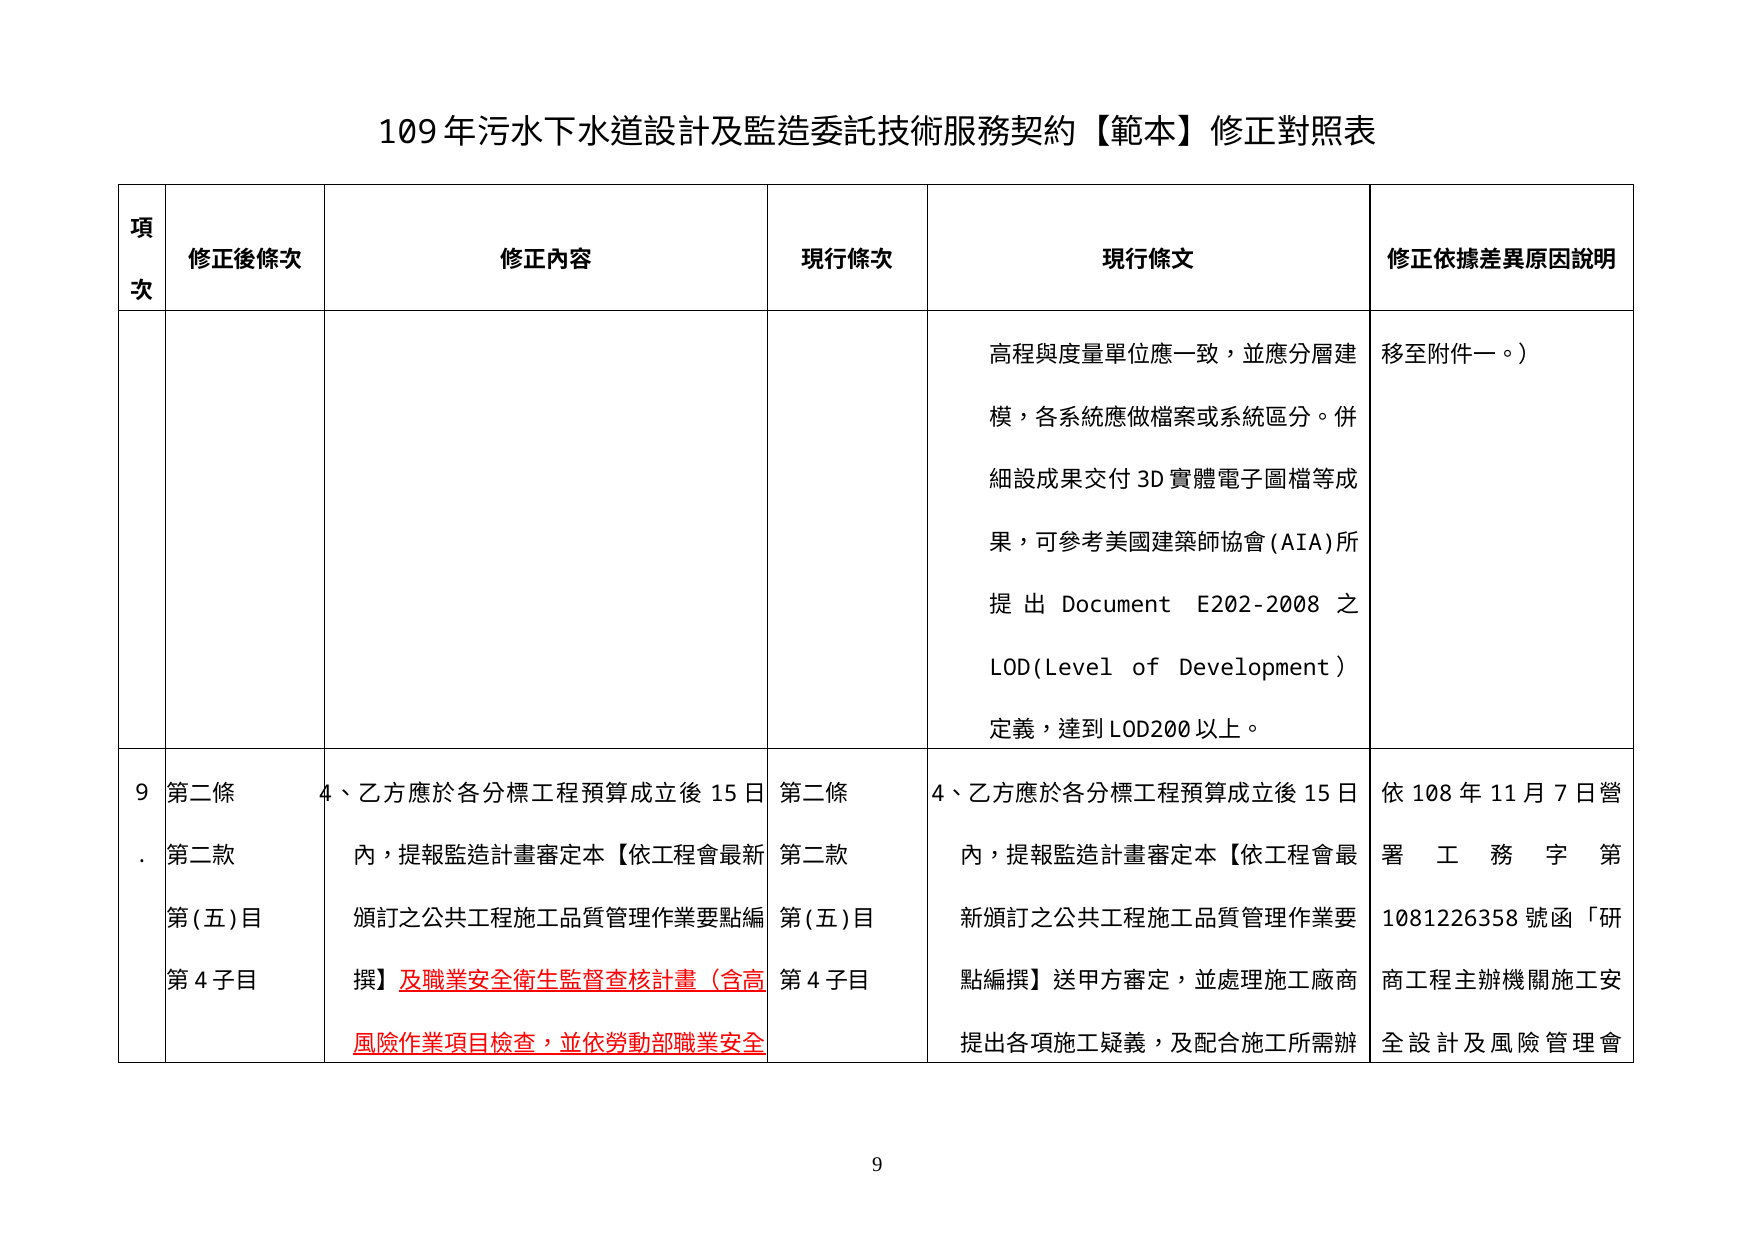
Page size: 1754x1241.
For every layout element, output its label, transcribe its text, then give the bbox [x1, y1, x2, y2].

table_cell [119, 311, 165, 748]
table_cell 第二條 第二款 第(五)目 第4子目 [768, 749, 927, 1062]
table_header 修正內容 [325, 185, 767, 310]
table_header 修正依據差異原因說明 [1371, 185, 1633, 310]
table_cell [119, 749, 165, 1062]
table_cell [768, 311, 927, 748]
table_header 現行條次 [768, 185, 927, 310]
table_cell 依108年11月7日營署工務字第1081226358號函「研商工程主辦機關施工安全設計及風險管理會 [1371, 749, 1633, 1062]
table_cell 4、乙方應於各分標工程預算成立後15日內，提報監造計畫審定本【依工程會最新頒訂之公共工程施工品質管理作業要點編撰】及職業安全衛生監督查核計畫（含高風險作業項目檢查，並依勞動部職業安全衛生署頒布「營造工程施工風險評估技術指引」撰寫，且應就高危險作業明定監造檢驗停留點，以查證施工廠商之施工安全。）送甲方審定，並處理施工廠商提出各項施工疑義，及配合施工所需辦理必要之變更設計（含設計預算書圖及施工計畫等相關文件，其費用已包含於服務費內，甲方不另給付）。上述提報資料乙方應依據監造計畫審定內容執行監造作業；施工過程中如因施工情況或其他因素變更施工計畫，乙方亦必須針對甲方原審定之監造計畫內容進行檢討，並作必要之修正後提送甲方審定（至少每2年1次）。 [325, 749, 767, 1062]
table_cell [325, 311, 767, 748]
table_cell [166, 311, 324, 748]
table_header 現行條文 [928, 185, 1369, 310]
table_cell 高程與度量單位應一致，並應分層建模，各系統應做檔案或系統區分。併細設成果交付3D實體電子圖檔等成果，可參考美國建築師協會(AIA)所提出Document E202-2008之LOD(Level of Development）定義，達到LOD200以上。 [928, 311, 1369, 748]
table_cell 第二條 第二款 第(五)目 第4子目 [166, 749, 324, 1062]
table_cell 4、乙方應於各分標工程預算成立後15日內，提報監造計畫審定本【依工程會最新頒訂之公共工程施工品質管理作業要點編撰】送甲方審定，並處理施工廠商提出各項施工疑義，及配合施工所需辦 [928, 749, 1369, 1062]
table_header 項次 [119, 185, 165, 310]
table_cell 移至附件一。） [1371, 311, 1633, 748]
table_header 修正後條次 [166, 185, 324, 310]
